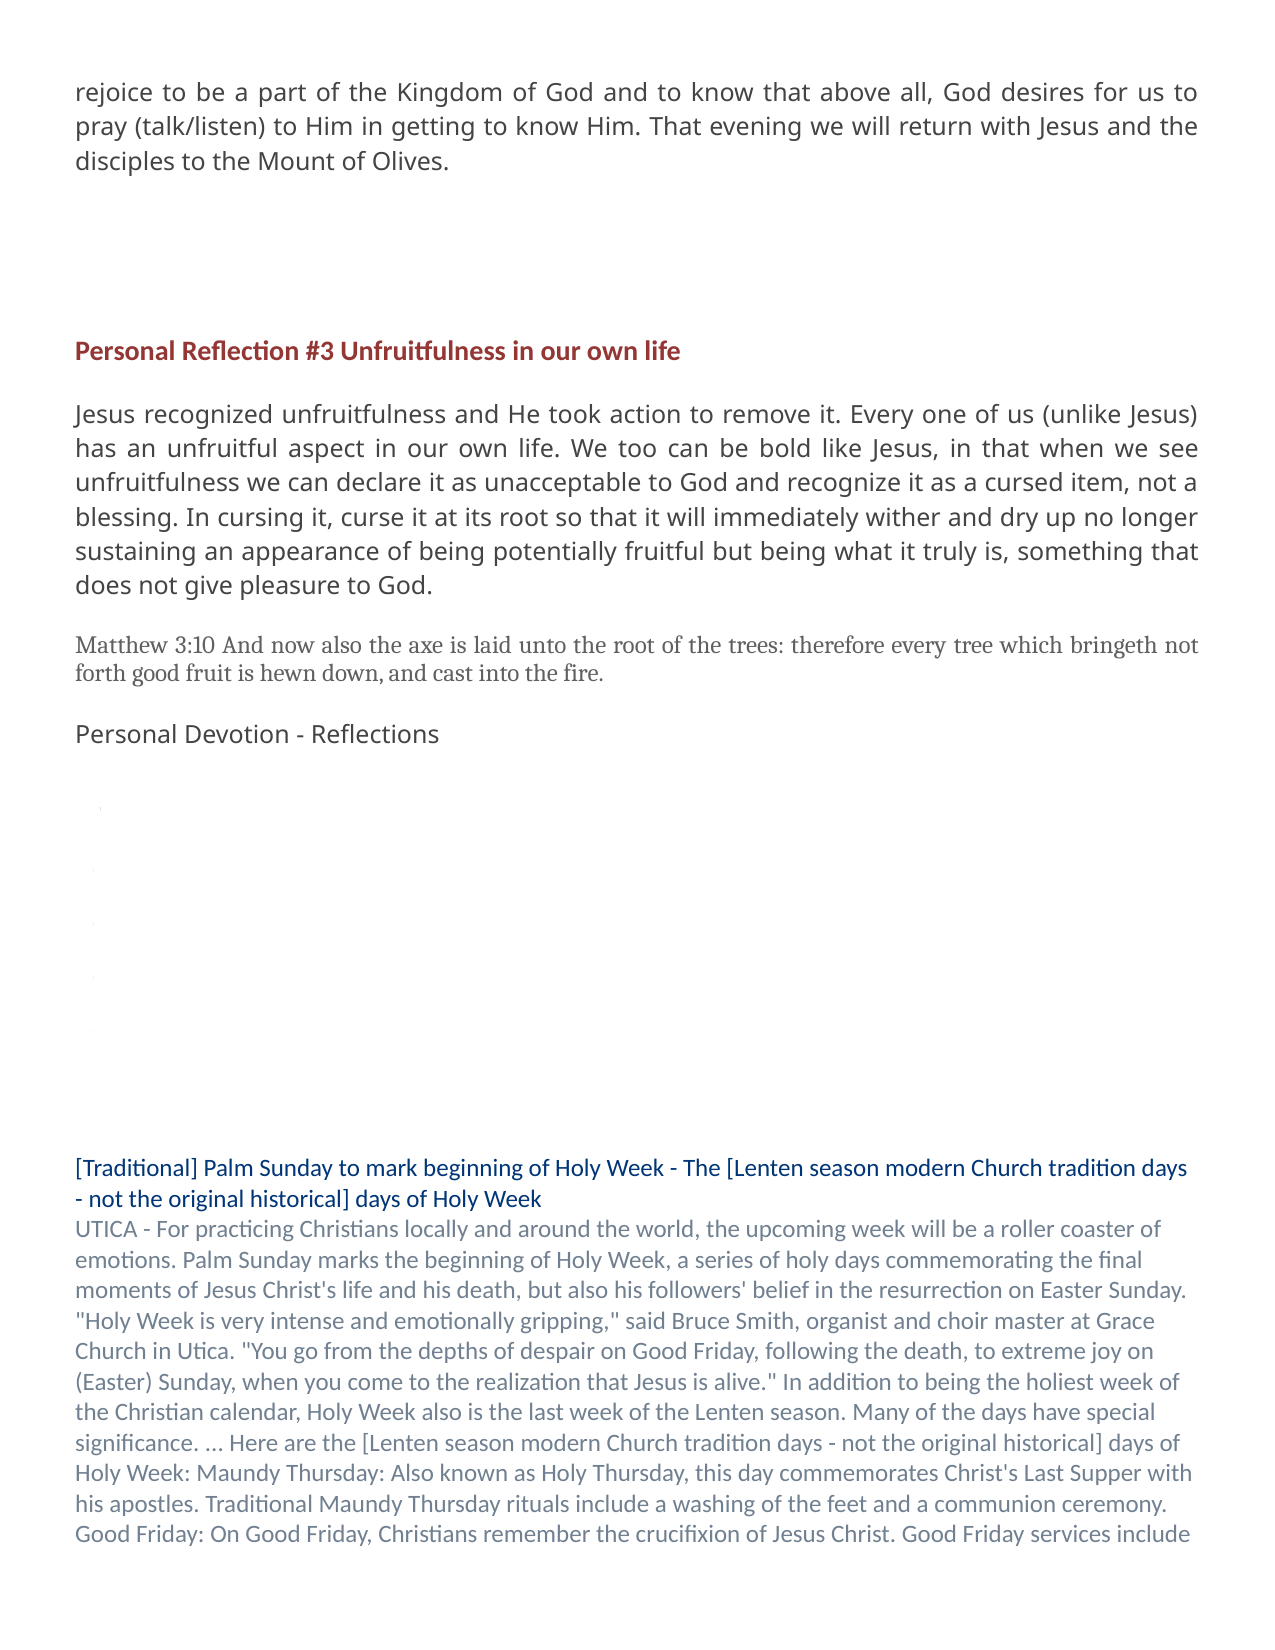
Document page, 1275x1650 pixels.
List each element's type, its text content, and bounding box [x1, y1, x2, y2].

text Matthew 3:10 And now also the axe is laid unto the root of the trees: therefore every tree which bringeth not forth good fruit is hewn down, and cast into the fire. [75, 631, 1200, 688]
text [Traditional] Palm Sunday to mark beginning of Holy Week - The [Lenten season modern Church tradition days - not the original historical] days of Holy Week UTICA - For practicing Christians locally and around the world, the upcoming week will be a roller coaster of emotions. Palm Sunday marks the beginning of Holy Week, a series of holy days commemorating the final moments of Jesus Christ's life and his death, but also his followers' belief in the resurrection on Easter Sunday. "Holy Week is very intense and emotionally gripping," said Bruce Smith, organist and choir master at Grace Church in Utica. "You go from the depths of despair on Good Friday, following the death, to extreme joy on (Easter) Sunday, when you come to the realization that Jesus is alive." In addition to being the holiest week of the Christian calendar, Holy Week also is the last week of the Lenten season. Many of the days have special significance. ... Here are the [Lenten season modern Church tradition days - not the original historical] days of Holy Week: Maundy Thursday: Also known as Holy Thursday, this day commemorates Christ's Last Supper with his apostles. Traditional Maundy Thursday rituals include a washing of the feet and a communion ceremony. Good Friday: On Good Friday, Christians remember the crucifixion of Jesus Christ. Good Friday services include [75, 1152, 1200, 1549]
subtitle Personal Reflection #3 Unfruitfulness in our own life [75, 333, 1200, 368]
text Jesus recognized unfruitfulness and He took action to remove it. Every one of us (unlike Jesus) has an unfruitful aspect in our own life. We too can be bold like Jesus, in that when we see unfruitfulness we can declare it as unacceptable to God and recognize it as a cursed item, not a blessing. In cursing it, curse it at its root so that it will immediately wither and dry up no longer sustaining an appearance of being potentially fruitful but being what it truly is, something that does not give pleasure to God. [75, 397, 1200, 601]
text Personal Devotion - Reflections [75, 717, 1200, 751]
text rejoice to be a part of the Kingdom of God and to know that above all, God desires for us to pray (talk/listen) to Him in getting to know Him. That evening we will return with Jesus and the disciples to the Mount of Olives. [75, 75, 1200, 177]
